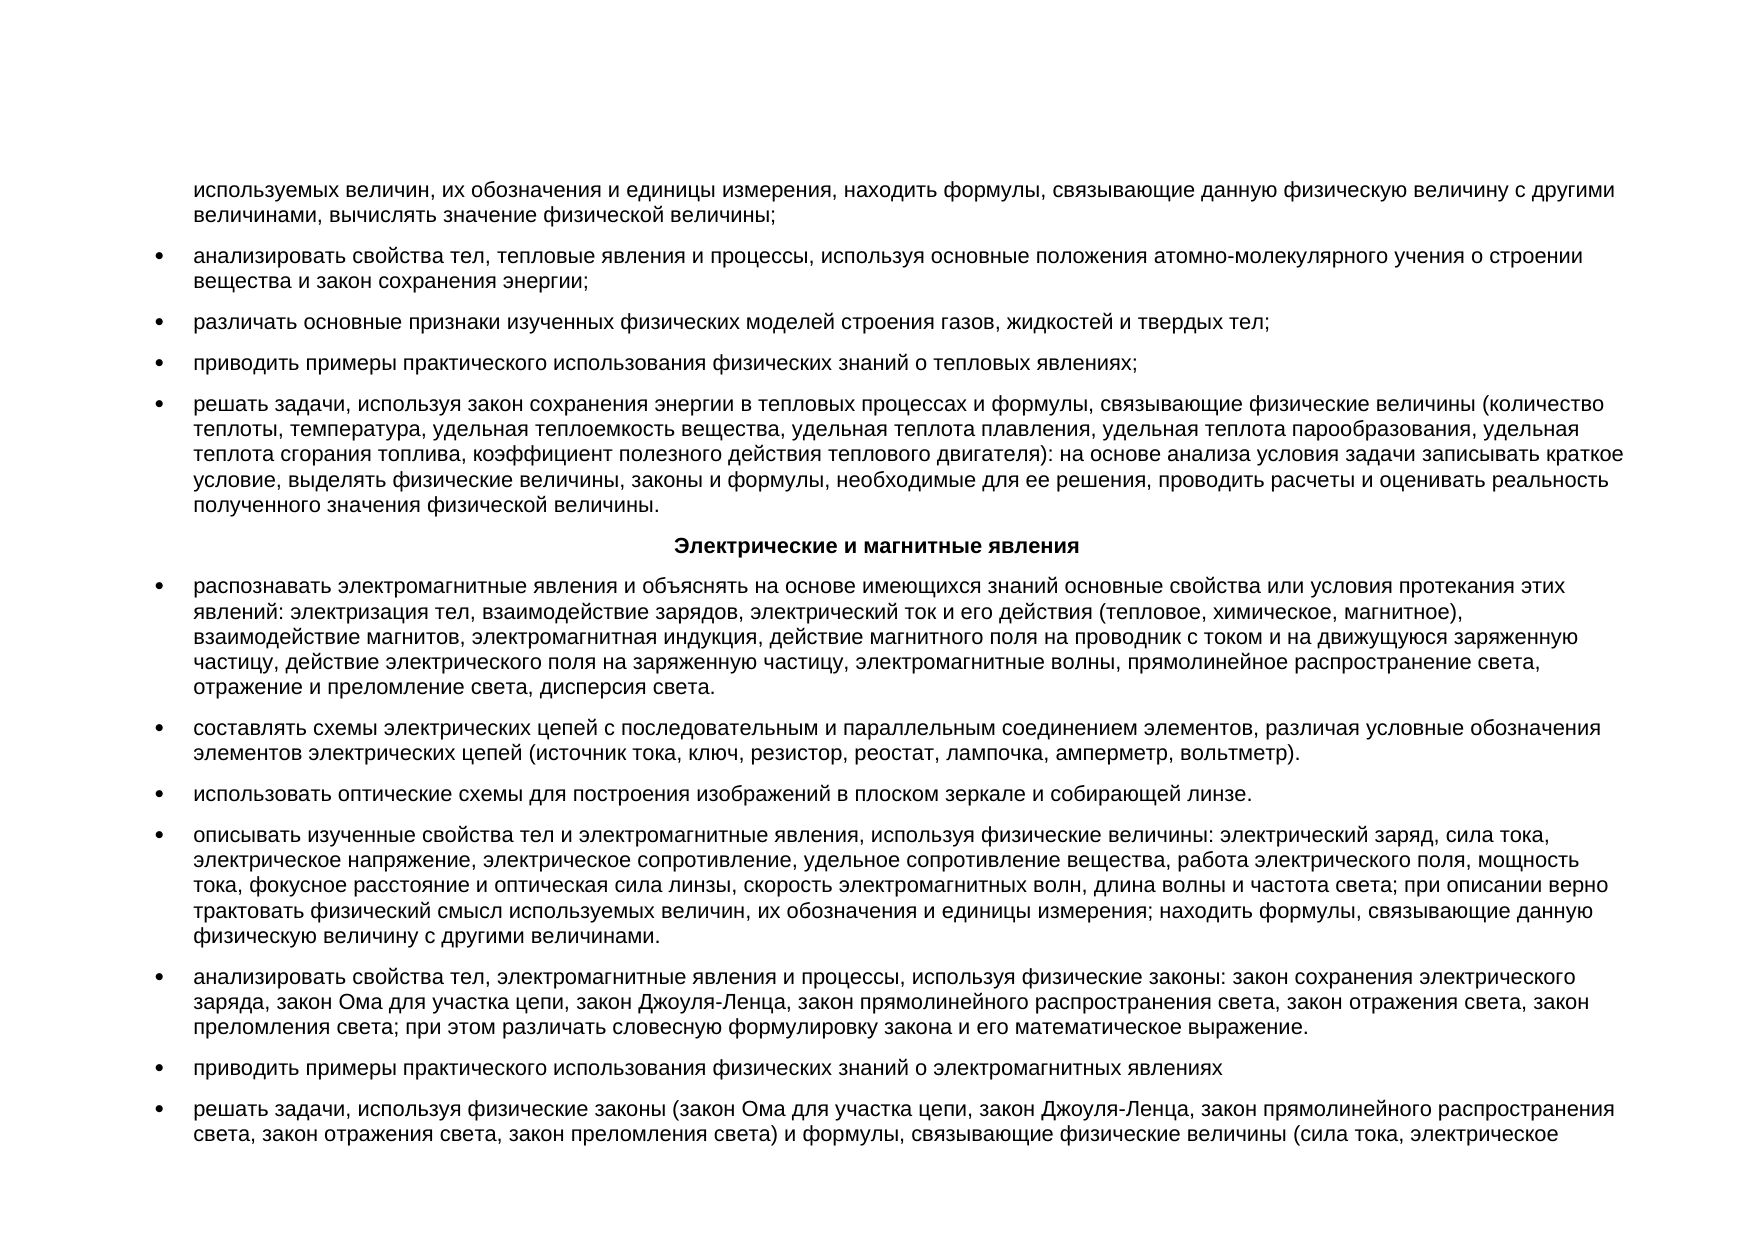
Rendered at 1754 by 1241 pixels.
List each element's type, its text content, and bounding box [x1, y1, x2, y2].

list распознавать электромагнитные явления и объяснять на основе имеющихся знаний основные свойства или условия протекания этих явлений: электризация тел, взаимодействие зарядов, электрический ток и его действия (тепловое, химическое, магнитное), взаимодействие магнитов, электромагнитная индукция, действие магнитного поля на проводник с током и на движущуюся заряженную частицу, действие электрического поля на заряженную частицу, электромагнитные волны, прямолинейное распространение света, отражение и преломление света, дисперсия света. [156, 573, 1636, 699]
list анализировать свойства тел, электромагнитные явления и процессы, используя физические законы: закон сохранения электрического заряда, закон Ома для участка цепи, закон Джоуля-Ленца, закон прямолинейного распространения света, закон отражения света, закон преломления света; при этом различать словесную формулировку закона и его математическое выражение. [156, 964, 1636, 1039]
list используемых величин, их обозначения и единицы измерения, находить формулы, связывающие данную физическую величину с другими величинами, вычислять значение физической величины; [156, 177, 1636, 228]
list приводить примеры практического использования физических знаний о электромагнитных явлениях [156, 1055, 1636, 1080]
list анализировать свойства тел, тепловые явления и процессы, используя основные положения атомно-молекулярного учения о строении вещества и закон сохранения энергии; [156, 243, 1636, 294]
text Электрические и магнитные явления [118, 533, 1636, 558]
list решать задачи, используя закон сохранения энергии в тепловых процессах и формулы, связывающие физические величины (количество теплоты, температура, удельная теплоемкость вещества, удельная теплота плавления, удельная теплота парообразования, удельная теплота сгорания топлива, коэффициент полезного действия теплового двигателя): на основе анализа условия задачи записывать краткое условие, выделять физические величины, законы и формулы, необходимые для ее решения, проводить расчеты и оценивать реальность полученного значения физической величины. [156, 391, 1636, 517]
list описывать изученные свойства тел и электромагнитные явления, используя физические величины: электрический заряд, сила тока, электрическое напряжение, электрическое сопротивление, удельное сопротивление вещества, работа электрического поля, мощность тока, фокусное расстояние и оптическая сила линзы, скорость электромагнитных волн, длина волны и частота света; при описании верно трактовать физический смысл используемых величин, их обозначения и единицы измерения; находить формулы, связывающие данную физическую величину с другими величинами. [156, 822, 1636, 948]
list составлять схемы электрических цепей с последовательным и параллельным соединением элементов, различая условные обозначения элементов электрических цепей (источник тока, ключ, резистор, реостат, лампочка, амперметр, вольтметр). [156, 715, 1636, 766]
list приводить примеры практического использования физических знаний о тепловых явлениях; [156, 350, 1636, 375]
list различать основные признаки изученных физических моделей строения газов, жидкостей и твердых тел; [156, 309, 1636, 334]
list использовать оптические схемы для построения изображений в плоском зеркале и собирающей линзе. [156, 781, 1636, 806]
list решать задачи, используя физические законы (закон Ома для участка цепи, закон Джоуля-Ленца, закон прямолинейного распространения света, закон отражения света, закон преломления света) и формулы, связывающие физические величины (сила тока, электрическое [156, 1096, 1636, 1146]
